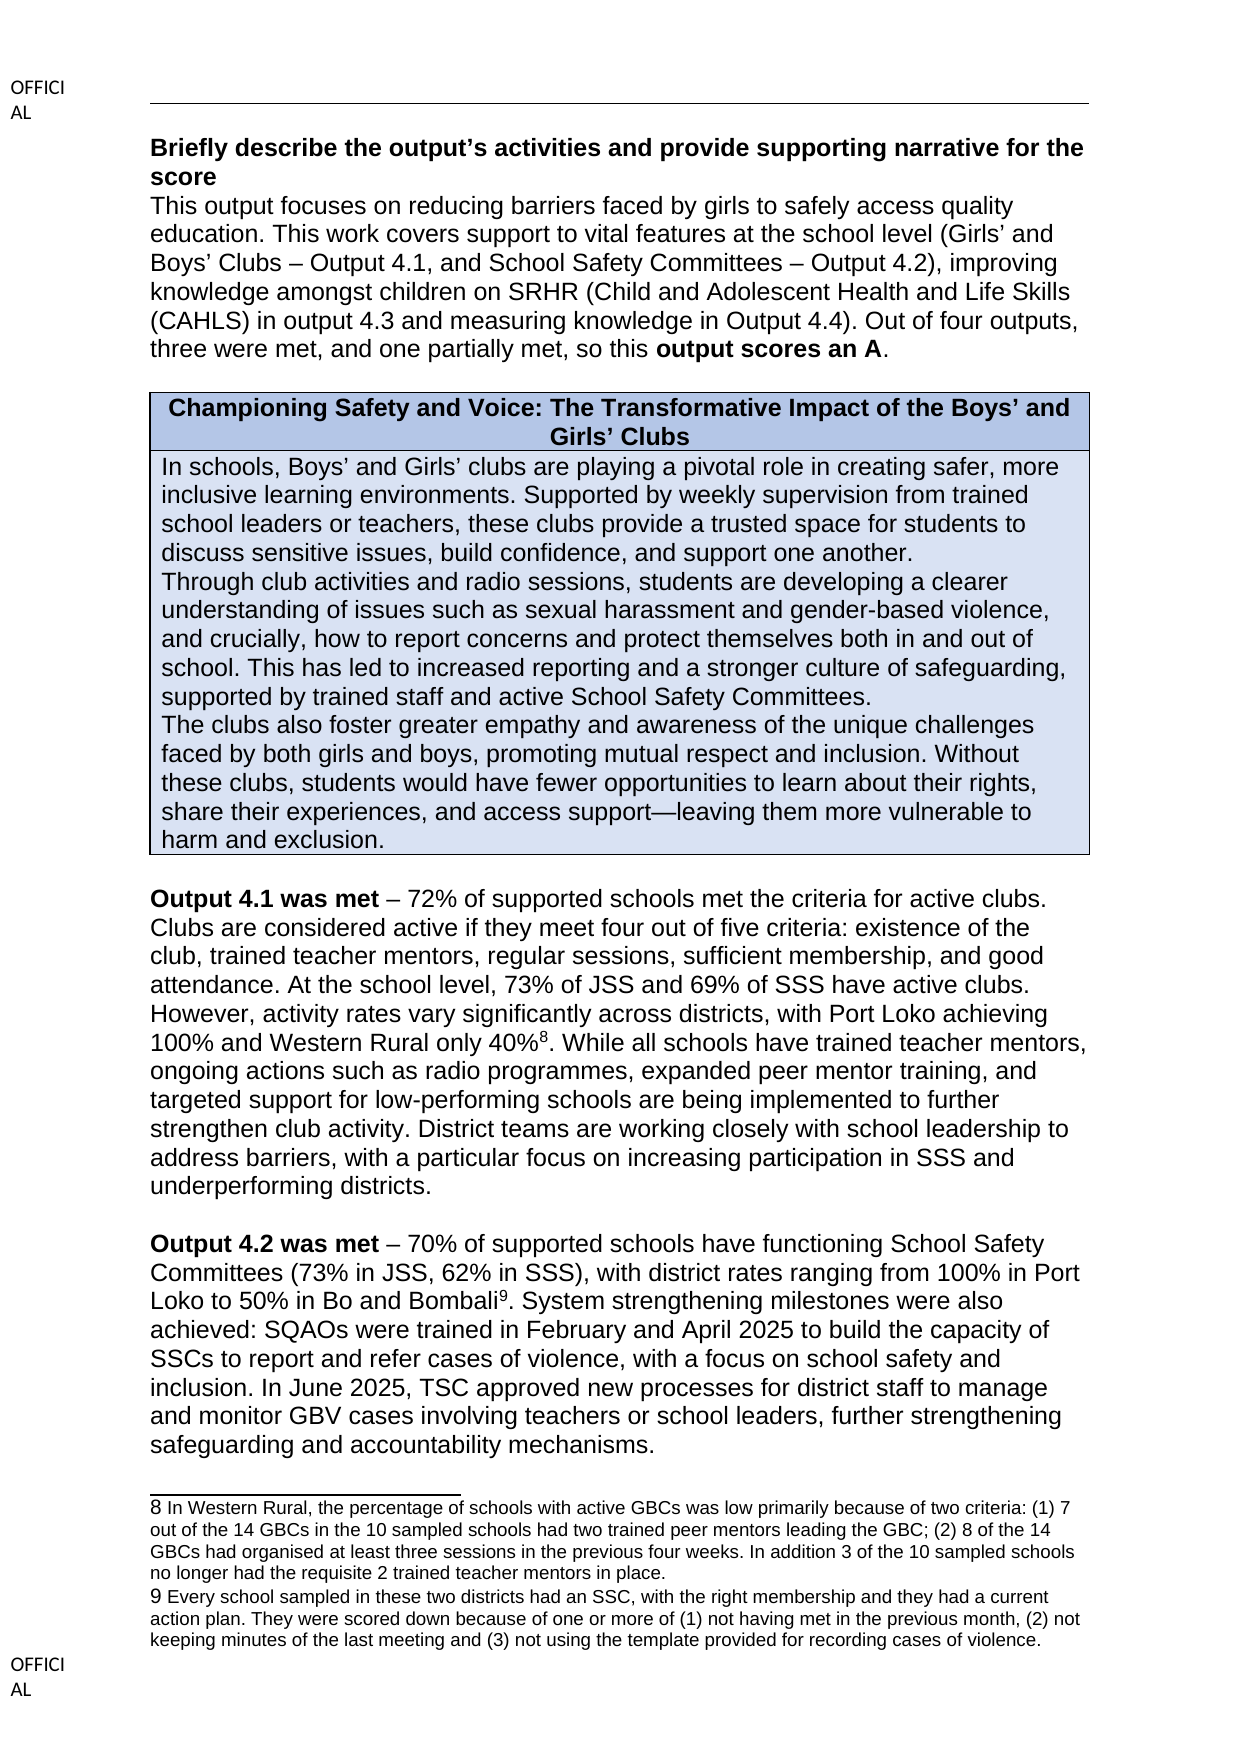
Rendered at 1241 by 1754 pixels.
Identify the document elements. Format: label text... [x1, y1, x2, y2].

text This output focuses on reducing barriers faced by girls to safely access quality education. This work covers support to vital features at the school level (Girls’ and Boys’ Clubs – Output 4.1, and School Safety Committees – Output 4.2), improving knowledge amongst children on SRHR (Child and Adolescent Health and Life Skills (CAHLS) in output 4.3 and measuring knowledge in Output 4.4). Out of four outputs, three were met, and one partially met, so this output scores an A. [150, 191, 1090, 363]
table_header Championing Safety and Voice: The Transformative Impact of the Boys’ and Girls’ Clubs [151, 393, 1089, 450]
text Every school sampled in these two districts had an SSC, with the right membership and they had a current action plan. They were scored down because of one or more of (1) not having met in the previous month, (2) not keeping minutes of the last meeting and (3) not using the template provided for recording cases of violence. [150, 1583, 1090, 1651]
table_cell In schools, Boys’ and Girls’ clubs are playing a pivotal role in creating safer, more inclusive learning environments. Supported by weekly supervision from trained school leaders or teachers, these clubs provide a trusted space for students to discuss sensitive issues, build confidence, and support one another. Through club activities and radio sessions, students are developing a clearer understanding of issues such as sexual harassment and gender-based violence, and crucially, how to report concerns and protect themselves both in and out of school. This has led to increased reporting and a stronger culture of safeguarding, supported by trained staff and active School Safety Committees. The clubs also foster greater empathy and awareness of the unique challenges faced by both girls and boys, promoting mutual respect and inclusion. Without these clubs, students would have fewer opportunities to learn about their rights, share their experiences, and access support—leaving them more vulnerable to harm and exclusion. [151, 451, 1089, 854]
text In Western Rural, the percentage of schools with active GBCs was low primarily because of two criteria: (1) 7 out of the 14 GBCs in the 10 sampled schools had two trained peer mentors leading the GBC; (2) 8 of the 14 GBCs had organised at least three sessions in the previous four weeks. In addition 3 of the 10 sampled schools no longer had the requisite 2 trained teacher mentors in place. [150, 1495, 1090, 1583]
text Briefly describe the output’s activities and provide supporting narrative for the score [150, 133, 1090, 191]
text Output 4.1 was met – 72% of supported schools met the criteria for active clubs. Clubs are considered active if they meet four out of five criteria: existence of the club, trained teacher mentors, regular sessions, sufficient membership, and good attendance. At the school level, 73% of JSS and 69% of SSS have active clubs. However, activity rates vary significantly across districts, with Port Loko achieving 100% and Western Rural only 40%. While all schools have trained teacher mentors, ongoing actions such as radio programmes, expanded peer mentor training, and targeted support for low-performing schools are being implemented to further strengthen club activity. District teams are working closely with school leadership to address barriers, with a particular focus on increasing participation in SSS and underperforming districts. [150, 884, 1090, 1200]
text Output 4.2 was met – 70% of supported schools have functioning School Safety Committees (73% in JSS, 62% in SSS), with district rates ranging from 100% in Port Loko to 50% in Bo and Bombali. System strengthening milestones were also achieved: SQAOs were trained in February and April 2025 to build the capacity of SSCs to report and refer cases of violence, with a focus on school safety and inclusion. In June 2025, TSC approved new processes for district staff to manage and monitor GBV cases involving teachers or school leaders, further strengthening safeguarding and accountability mechanisms. [150, 1229, 1090, 1459]
